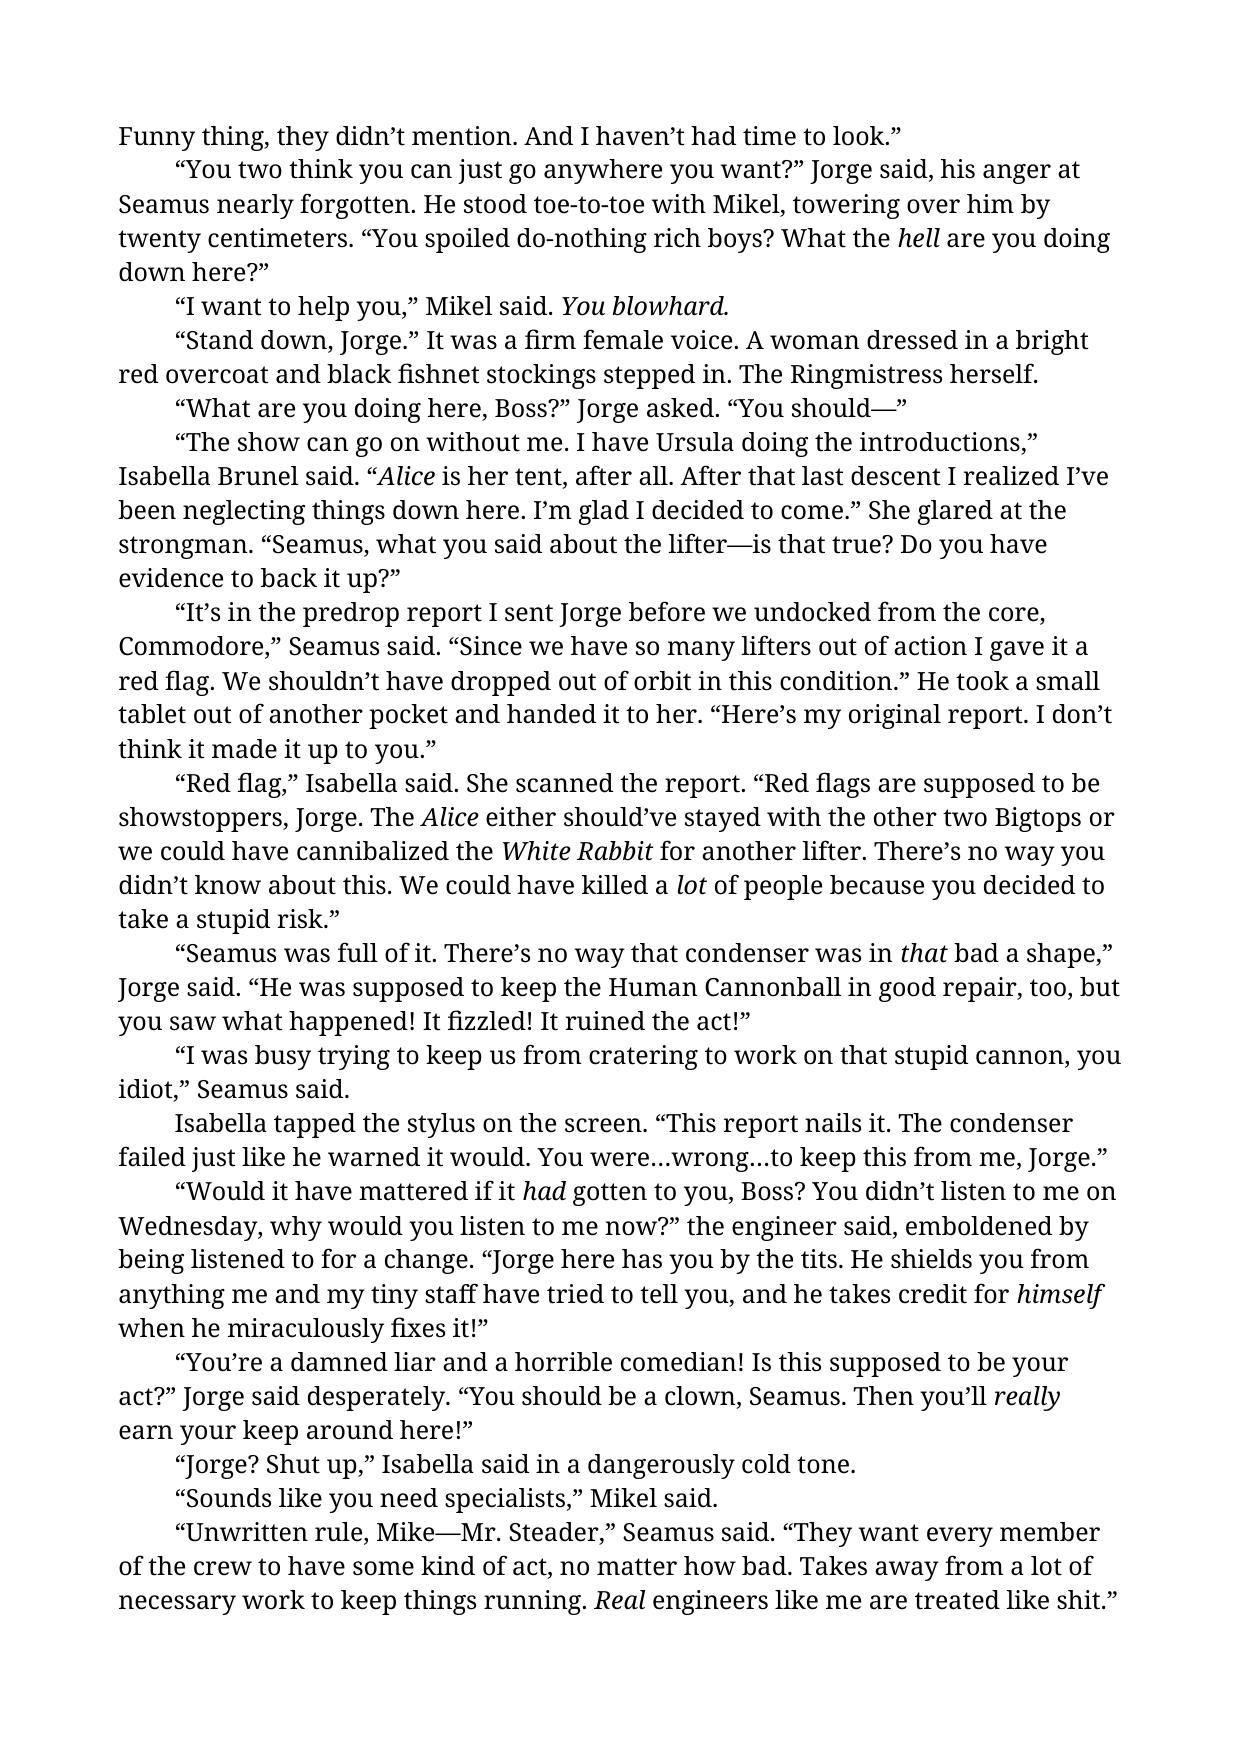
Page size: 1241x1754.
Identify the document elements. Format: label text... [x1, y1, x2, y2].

text “The show can go on without me. I have Ursula doing the introductions,” Isabella Brunel said. “Alice is her tent, after all. After that last descent I realized I’ve been neglecting things down here. I’m glad I decided to come.” She glared at the strongman. “Seamus, what you said about the lifter—is that true? Do you have evidence to back it up?” [118, 425, 1122, 595]
text “Would it have mattered if it had gotten to you, Boss? You didn’t listen to me on Wednesday, why would you listen to me now?” the engineer said, emboldened by being listened to for a change. “Jorge here has you by the tits. He shields you from anything me and my tiny staff have tried to tell you, and he takes credit for himself when he miraculously fixes it!” [118, 1174, 1122, 1344]
text “I want to help you,” Mikel said. You blowhard. [118, 288, 1122, 322]
text “Red flag,” Isabella said. She scanned the report. “Red flags are supposed to be showstoppers, Jorge. The Alice either should’ve stayed with the other two Bigtops or we could have cannibalized the White Rabbit for another lifter. There’s no way you didn’t know about this. We could have killed a lot of people because you decided to take a stupid risk.” [118, 765, 1122, 936]
text “Jorge? Shut up,” Isabella said in a dangerously cold tone. [118, 1447, 1122, 1481]
text “I was busy trying to keep us from cratering to work on that stupid cannon, you idiot,” Seamus said. [118, 1038, 1122, 1106]
text “Unwritten rule, Mike—Mr. Steader,” Seamus said. “They want every member of the crew to have some kind of act, no matter how bad. Takes away from a lot of necessary work to keep things running. Real engineers like me are treated like shit.” [118, 1515, 1122, 1617]
text “Sounds like you need specialists,” Mikel said. [118, 1481, 1122, 1515]
text “Stand down, Jorge.” It was a firm female voice. A woman dressed in a bright red overcoat and black fishnet stockings stepped in. The Ringmistress herself. [118, 322, 1122, 391]
text Funny thing, they didn’t mention. And I haven’t had time to look.” [118, 118, 1122, 152]
text “It’s in the predrop report I sent Jorge before we undocked from the core, Commodore,” Seamus said. “Since we have so many lifters out of action I gave it a red flag. We shouldn’t have dropped out of orbit in this condition.” He took a small tablet out of another pocket and handed it to her. “Here’s my original report. I don’t think it made it up to you.” [118, 595, 1122, 765]
text “You two think you can just go anywhere you want?” Jorge said, his anger at Seamus nearly forgotten. He stood toe-to-toe with Mikel, towering over him by twenty centimeters. “You spoiled do-nothing rich boys? What the hell are you doing down here?” [118, 152, 1122, 288]
text Isabella tapped the stylus on the screen. “This report nails it. The condenser failed just like he warned it would. You were…wrong…to keep this from me, Jorge.” [118, 1106, 1122, 1174]
text “Seamus was full of it. There’s no way that condenser was in that bad a shape,” Jorge said. “He was supposed to keep the Human Cannonball in good repair, too, but you saw what happened! It fizzled! It ruined the act!” [118, 936, 1122, 1038]
text “What are you doing here, Boss?” Jorge asked. “You should—” [118, 391, 1122, 425]
text “You’re a damned liar and a horrible comedian! Is this supposed to be your act?” Jorge said desperately. “You should be a clown, Seamus. Then you’ll really earn your keep around here!” [118, 1344, 1122, 1447]
